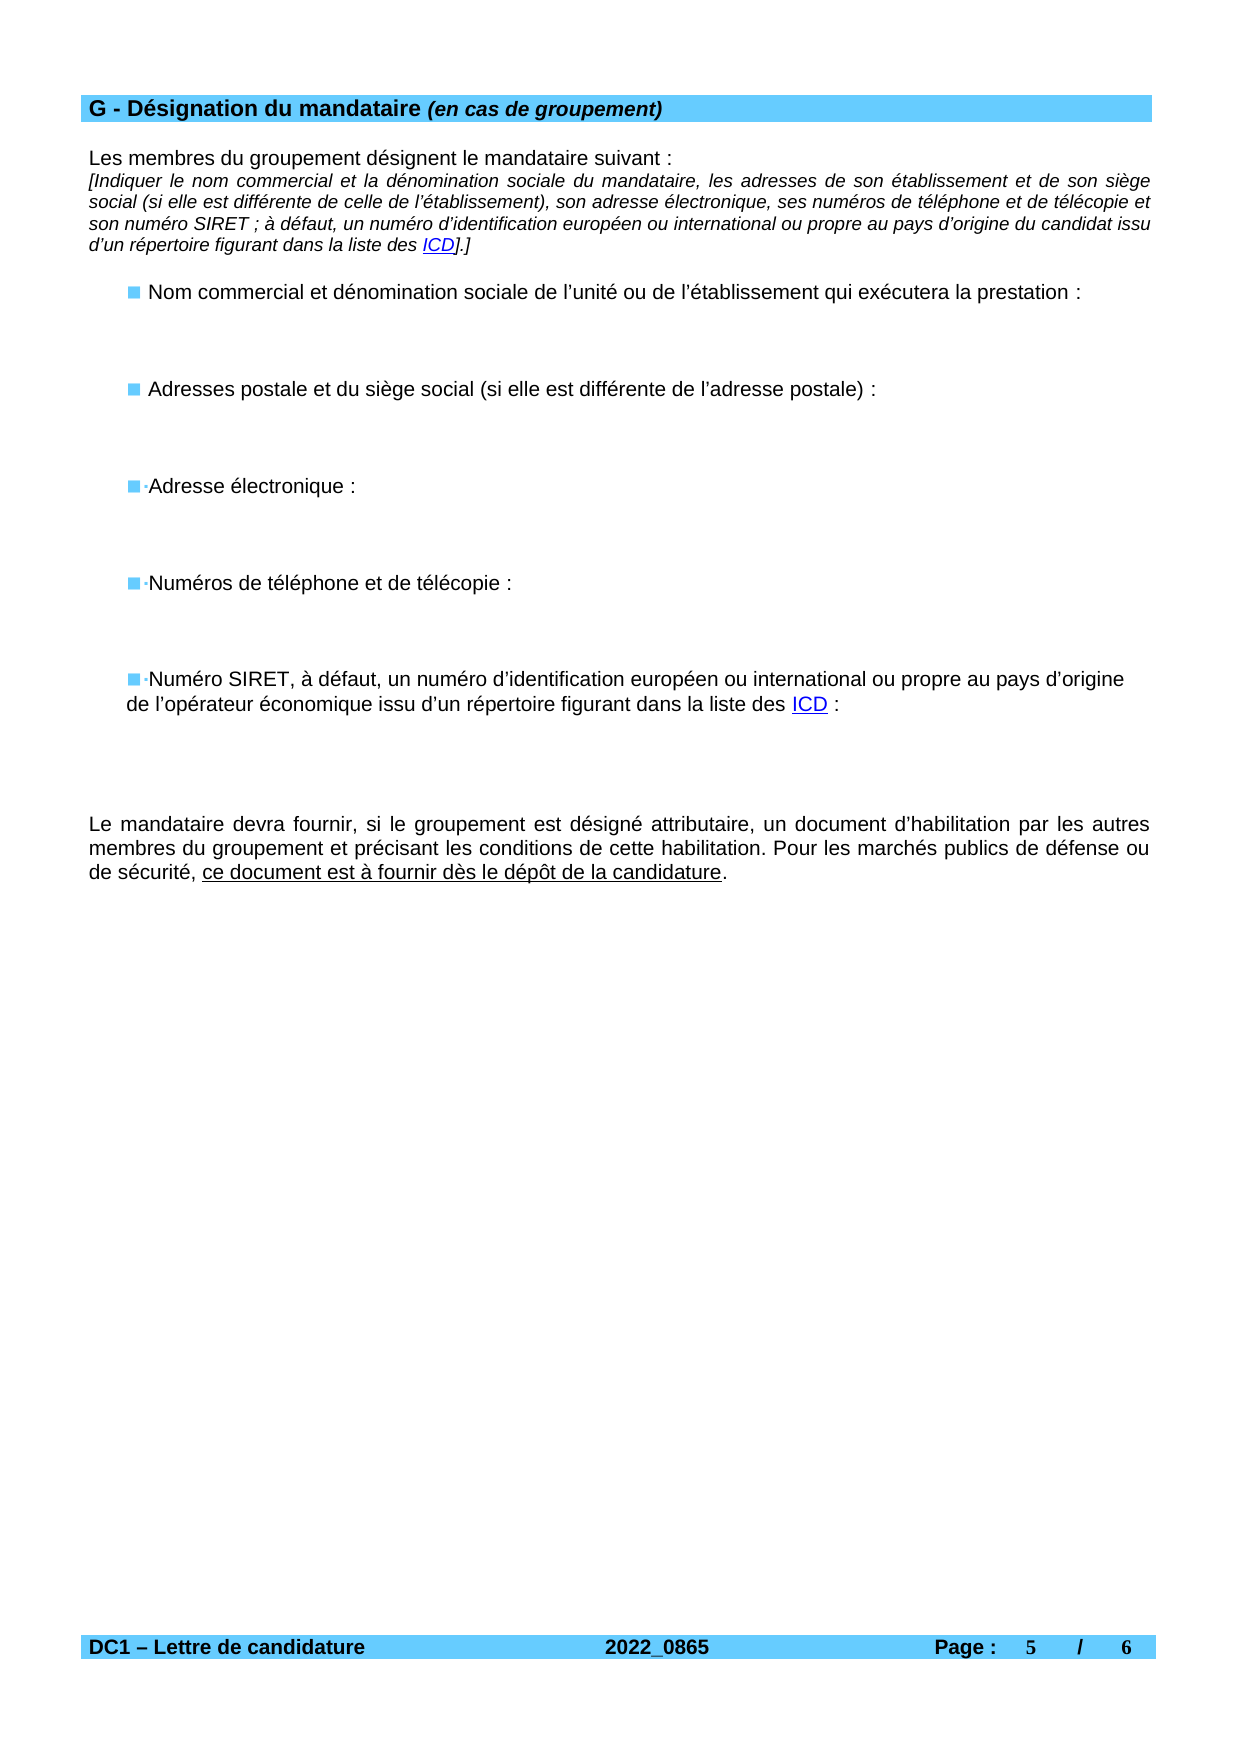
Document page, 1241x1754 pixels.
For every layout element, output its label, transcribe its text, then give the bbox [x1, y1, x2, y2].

text  Adresses postale et du siège social (si elle est différente de l’adresse postale) : [126, 377, 1152, 402]
text Numéro SIRET, à défaut, un numéro d’identification européen ou international ou propre au pays d’origine de l’opérateur économique issu d’un répertoire figurant dans la liste des ICD : [126, 667, 1152, 716]
text [Indiquer le nom commercial et la dénomination sociale du mandataire, les adresses de son établissement et de son siège social (si elle est différente de celle de l’établissement), son adresse électronique, ses numéros de téléphone et de télécopie et son numéro SIRET ; à défaut, un numéro d’identification européen ou international ou propre au pays d’origine du candidat issu d’un répertoire figurant dans la liste des ICD].] [89, 169, 1152, 256]
text Adresse électronique : [126, 473, 1152, 498]
text Numéros de téléphone et de télécopie : [126, 570, 1152, 595]
table_header G - Désignation du mandataire (en cas de groupement) [81, 95, 1152, 122]
text Les membres du groupement désignent le mandataire suivant : [89, 146, 1152, 169]
text Le mandataire devra fournir, si le groupement est désigné attributaire, un document d’habilitation par les autres membres du groupement et précisant les conditions de cette habilitation. Pour les marchés publics de défense ou de sécurité, ce document est à fournir dès le dépôt de la candidature. [89, 812, 1152, 884]
text  Nom commercial et dénomination sociale de l’unité ou de l’établissement qui exécutera la prestation : [126, 280, 1152, 305]
